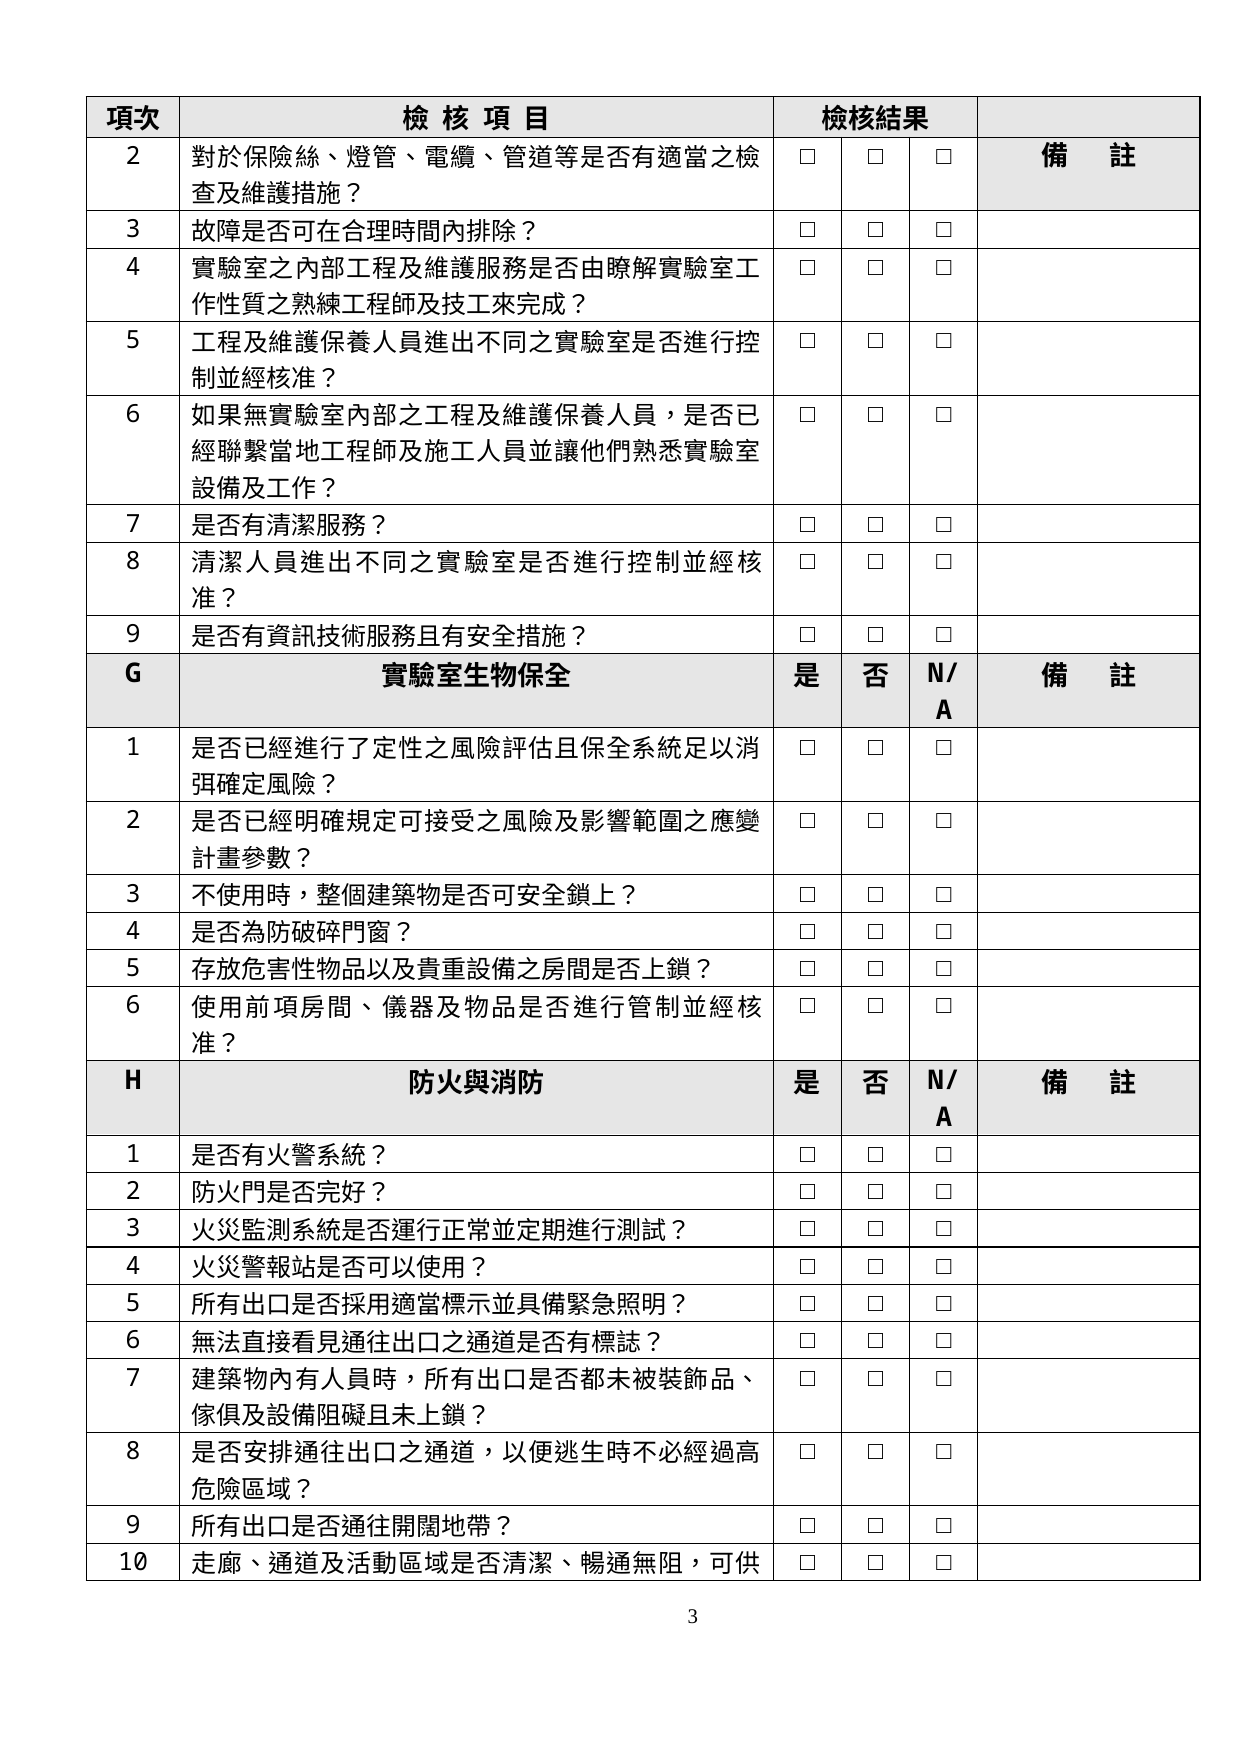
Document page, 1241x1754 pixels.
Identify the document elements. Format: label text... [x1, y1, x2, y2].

table_cell □ [842, 1506, 909, 1543]
table_cell 是 [774, 1061, 841, 1134]
table_cell □ [774, 875, 841, 912]
table_cell □ [842, 913, 909, 949]
table_header 項次 [87, 97, 179, 137]
table_cell □ [910, 1433, 977, 1505]
table_cell □ [774, 1359, 841, 1432]
table_cell 存放危害性物品以及貴重設備之房間是否上鎖？ [180, 950, 773, 986]
table_cell □ [774, 505, 841, 542]
table_cell 2 [87, 138, 179, 210]
table_cell 否 [842, 1061, 909, 1134]
table_cell [978, 505, 1199, 542]
table_cell □ [910, 1136, 977, 1172]
table_cell 無法直接看見通往出口之通道是否有標誌？ [180, 1322, 773, 1358]
table_cell □ [842, 802, 909, 874]
table_cell 建築物內有人員時，所有出口是否都未被裝飾品、傢俱及設備阻礙且未上鎖？ [180, 1359, 773, 1432]
table_cell 4 [87, 249, 179, 321]
table_cell □ [842, 249, 909, 321]
table_cell □ [842, 211, 909, 247]
table_cell [978, 1173, 1199, 1209]
table_cell □ [842, 1248, 909, 1284]
table_cell □ [910, 728, 977, 801]
table_cell 2 [87, 802, 179, 874]
table_cell [978, 913, 1199, 949]
table_cell [978, 1433, 1199, 1505]
table_cell 3 [87, 211, 179, 247]
table_cell [978, 138, 1199, 210]
table_cell □ [842, 1136, 909, 1172]
table_cell □ [910, 802, 977, 874]
table_cell 6 [87, 987, 179, 1060]
table_cell □ [910, 616, 977, 652]
table_cell 4 [87, 913, 179, 949]
table_cell [978, 249, 1199, 321]
table_cell 是否已經進行了定性之風險評估且保全系統足以消弭確定風險？ [180, 728, 773, 801]
table_cell □ [910, 249, 977, 321]
table_cell 是 [774, 654, 841, 727]
table_cell □ [774, 543, 841, 615]
table_cell 備 註 [978, 654, 1199, 727]
table_cell □ [910, 1248, 977, 1284]
table_cell 3 [87, 875, 179, 912]
table_cell 工程及維護保養人員進出不同之實驗室是否進行控制並經核准？ [180, 322, 773, 394]
table_cell 2 [87, 1173, 179, 1209]
table_cell [978, 1210, 1199, 1246]
table_cell 3 [87, 1210, 179, 1246]
table_cell □ [774, 1433, 841, 1505]
table_cell [978, 396, 1199, 504]
table_cell 如果無實驗室內部之工程及維護保養人員，是否已經聯繫當地工程師及施工人員並讓他們熟悉實驗室設備及工作？ [180, 396, 773, 504]
table_header 檢核結果 [774, 97, 977, 137]
table_cell [978, 1136, 1199, 1172]
table_cell [978, 1248, 1199, 1284]
table_cell 8 [87, 1433, 179, 1505]
table_cell [978, 802, 1199, 874]
table_cell □ [774, 1248, 841, 1284]
table_cell 1 [87, 1136, 179, 1172]
table_cell 是否有資訊技術服務且有安全措施？ [180, 616, 773, 652]
table_cell 是否安排通往出口之通道，以便逃生時不必經過高危險區域？ [180, 1433, 773, 1505]
table_cell 是否已經明確規定可接受之風險及影響範圍之應變計畫參數？ [180, 802, 773, 874]
table_cell 清潔人員進出不同之實驗室是否進行控制並經核准？ [180, 543, 773, 615]
table_cell N/A [910, 654, 977, 727]
table_cell □ [842, 875, 909, 912]
table_cell □ [910, 1173, 977, 1209]
table_cell □ [910, 396, 977, 504]
table_cell 備 註 [978, 1061, 1199, 1134]
table_cell □ [910, 1210, 977, 1246]
table_cell G [87, 654, 179, 727]
table_cell 所有出口是否通往開闊地帶？ [180, 1506, 773, 1543]
table_cell [978, 875, 1199, 912]
table_cell □ [774, 211, 841, 247]
table_cell □ [842, 1210, 909, 1246]
table_cell □ [910, 138, 977, 210]
table_header 檢 核 項 目 [180, 97, 773, 137]
table_cell □ [842, 505, 909, 542]
table_cell □ [774, 1544, 841, 1580]
table_cell □ [910, 1506, 977, 1543]
table_cell □ [842, 1433, 909, 1505]
table_cell □ [842, 1322, 909, 1358]
table_cell 實驗室生物保全 [180, 654, 773, 727]
table_cell 5 [87, 1285, 179, 1321]
table_cell □ [910, 505, 977, 542]
table_cell 防火門是否完好？ [180, 1173, 773, 1209]
table_cell N/A [910, 1061, 977, 1134]
table_cell □ [842, 728, 909, 801]
table_cell □ [910, 1285, 977, 1321]
table_cell □ [774, 1136, 841, 1172]
table_cell 故障是否可在合理時間內排除？ [180, 211, 773, 247]
table_cell [978, 950, 1199, 986]
table_cell [978, 1544, 1199, 1580]
table_cell [978, 543, 1199, 615]
table_cell □ [910, 211, 977, 247]
table_cell [978, 1285, 1199, 1321]
table_cell □ [910, 913, 977, 949]
table_cell 是否為防破碎門窗？ [180, 913, 773, 949]
table_cell □ [774, 728, 841, 801]
table_cell 是否有火警系統？ [180, 1136, 773, 1172]
table_cell 9 [87, 616, 179, 652]
table_cell □ [774, 616, 841, 652]
table_cell 9 [87, 1506, 179, 1543]
table_cell [978, 211, 1199, 247]
table_cell □ [774, 913, 841, 949]
table_cell 6 [87, 1322, 179, 1358]
table_cell □ [774, 1506, 841, 1543]
table_cell 1 [87, 728, 179, 801]
table_header [978, 97, 1199, 137]
table_cell 實驗室之內部工程及維護服務是否由瞭解實驗室工作性質之熟練工程師及技工來完成？ [180, 249, 773, 321]
table_cell □ [910, 987, 977, 1060]
table_cell 7 [87, 1359, 179, 1432]
table_cell [978, 616, 1199, 652]
table_cell 對於保險絲、燈管、電纜、管道等是否有適當之檢查及維護措施？ [180, 138, 773, 210]
table_cell □ [774, 987, 841, 1060]
table_cell 火災監測系統是否運行正常並定期進行測試？ [180, 1210, 773, 1246]
table_cell □ [910, 543, 977, 615]
table_cell 5 [87, 950, 179, 986]
table_cell □ [842, 616, 909, 652]
table_cell □ [842, 396, 909, 504]
table_cell 是否有清潔服務？ [180, 505, 773, 542]
table_cell [978, 987, 1199, 1060]
table_cell H [87, 1061, 179, 1134]
table_cell □ [910, 1544, 977, 1580]
table_cell □ [774, 138, 841, 210]
table_cell □ [842, 322, 909, 394]
table_cell 5 [87, 322, 179, 394]
table_cell 8 [87, 543, 179, 615]
table_cell 6 [87, 396, 179, 504]
table_cell 否 [842, 654, 909, 727]
table_cell [978, 728, 1199, 801]
table_cell □ [774, 322, 841, 394]
table_cell □ [774, 249, 841, 321]
table_cell □ [774, 802, 841, 874]
table_cell 走廊、通道及活動區域是否清潔、暢通無阻，可供 [180, 1544, 773, 1580]
table_cell 4 [87, 1248, 179, 1284]
table_cell □ [842, 138, 909, 210]
table_cell □ [774, 1322, 841, 1358]
table_cell □ [842, 1359, 909, 1432]
table_cell 所有出口是否採用適當標示並具備緊急照明？ [180, 1285, 773, 1321]
table_cell 使用前項房間、儀器及物品是否進行管制並經核准？ [180, 987, 773, 1060]
table_cell 防火與消防 [180, 1061, 773, 1134]
table_cell □ [842, 987, 909, 1060]
table_cell □ [842, 1173, 909, 1209]
table_cell □ [774, 1173, 841, 1209]
table_cell □ [774, 1210, 841, 1246]
table_cell □ [774, 396, 841, 504]
table_cell 10 [87, 1544, 179, 1580]
table_cell □ [910, 1322, 977, 1358]
table_cell [978, 1359, 1199, 1432]
table_cell □ [774, 950, 841, 986]
table_cell 不使用時，整個建築物是否可安全鎖上？ [180, 875, 773, 912]
table_cell □ [842, 1285, 909, 1321]
table_cell □ [910, 950, 977, 986]
table_cell □ [910, 875, 977, 912]
table_cell □ [842, 543, 909, 615]
table_cell 7 [87, 505, 179, 542]
table_cell [978, 1322, 1199, 1358]
table_cell □ [774, 1285, 841, 1321]
table_cell [978, 322, 1199, 394]
table_cell □ [842, 1544, 909, 1580]
table_cell [978, 1506, 1199, 1543]
table_cell 火災警報站是否可以使用？ [180, 1248, 773, 1284]
table_cell □ [842, 950, 909, 986]
table_cell □ [910, 1359, 977, 1432]
table_cell □ [910, 322, 977, 394]
